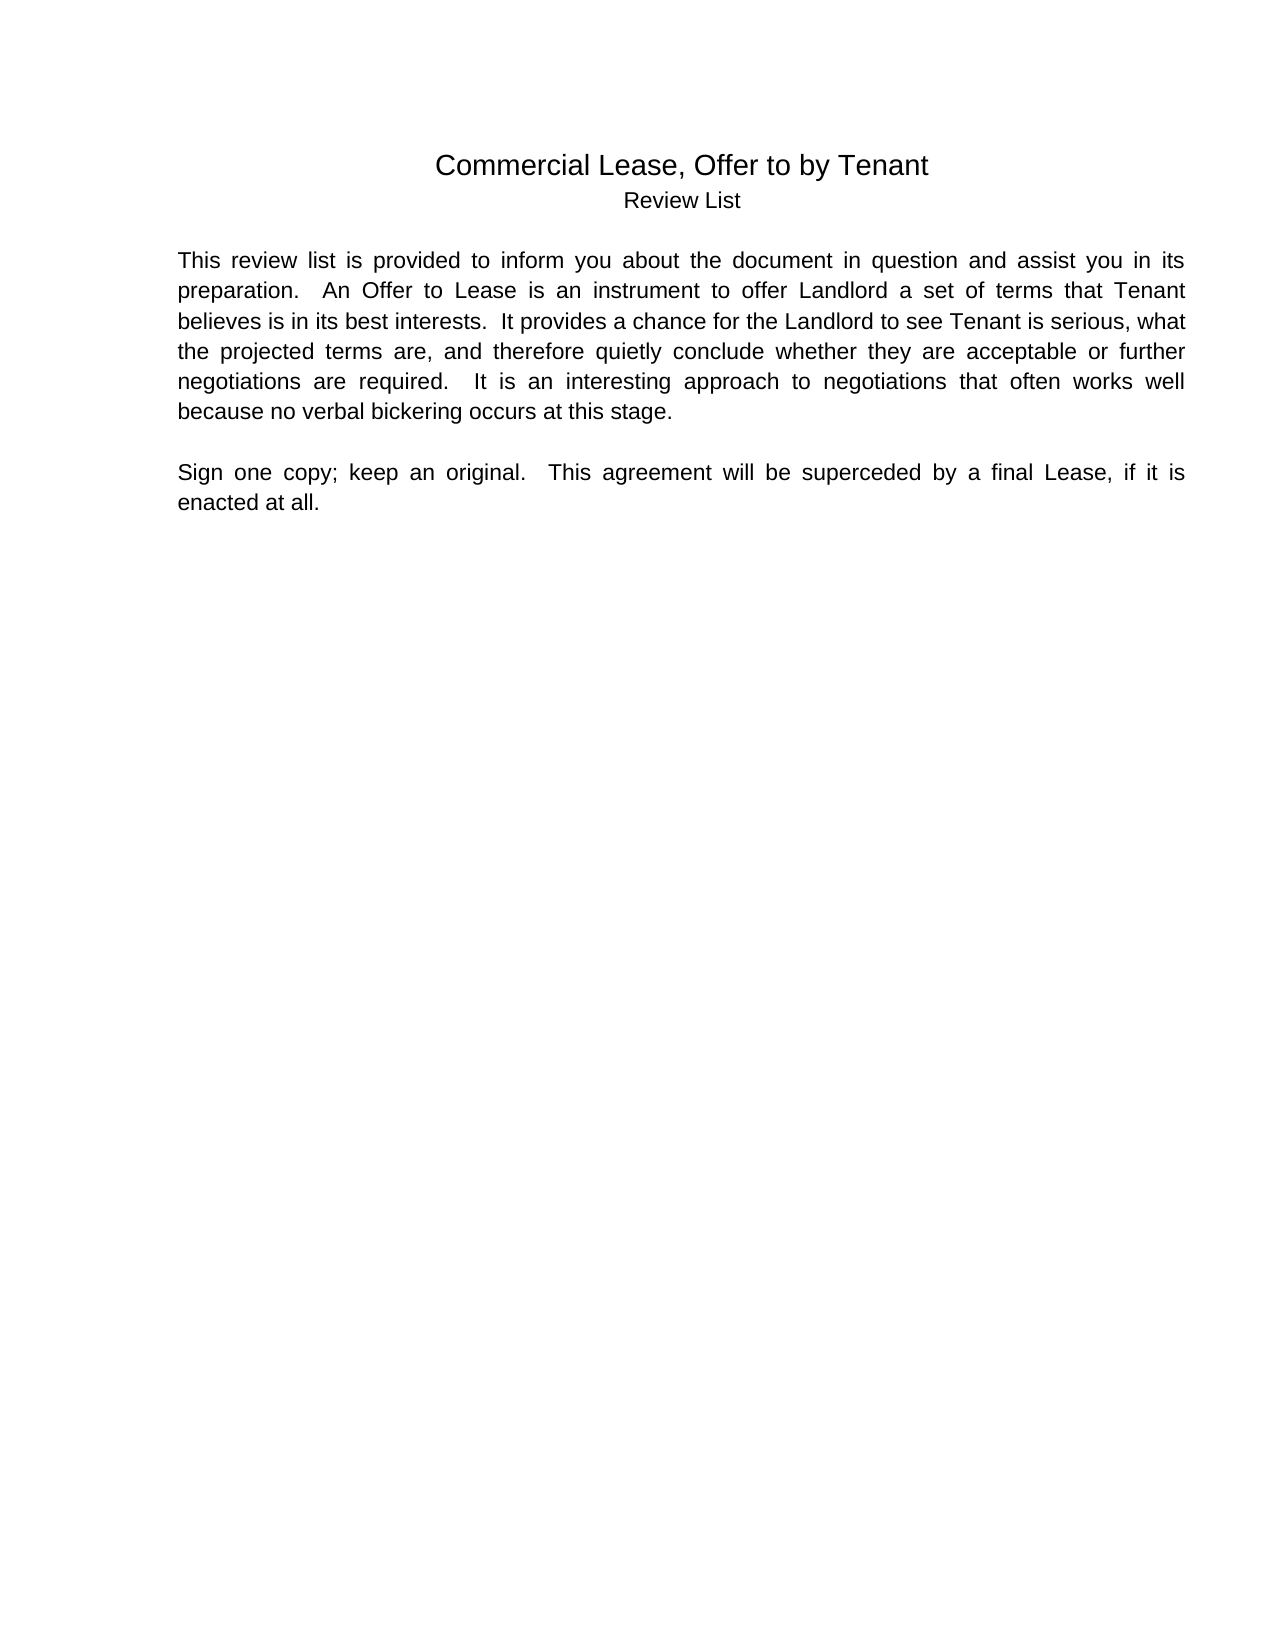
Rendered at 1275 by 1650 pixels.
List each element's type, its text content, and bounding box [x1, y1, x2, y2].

text This review list is provided to inform you about the document in question and assist you in its preparation. An Offer to Lease is an instrument to offer Landlord a set of terms that Tenant believes is in its best interests. It provides a chance for the Landlord to see Tenant is serious, what the projected terms are, and therefore quietly conclude whether they are acceptable or further negotiations are required. It is an interesting approach to negotiations that often works well because no verbal bickering occurs at this stage. [177, 247, 1186, 424]
text Commercial Lease, Offer to by Tenant [177, 148, 1186, 182]
text Sign one copy; keep an original. This agreement will be superceded by a final Lease, if it is enacted at all. [177, 459, 1186, 515]
text Review List [177, 187, 1186, 213]
